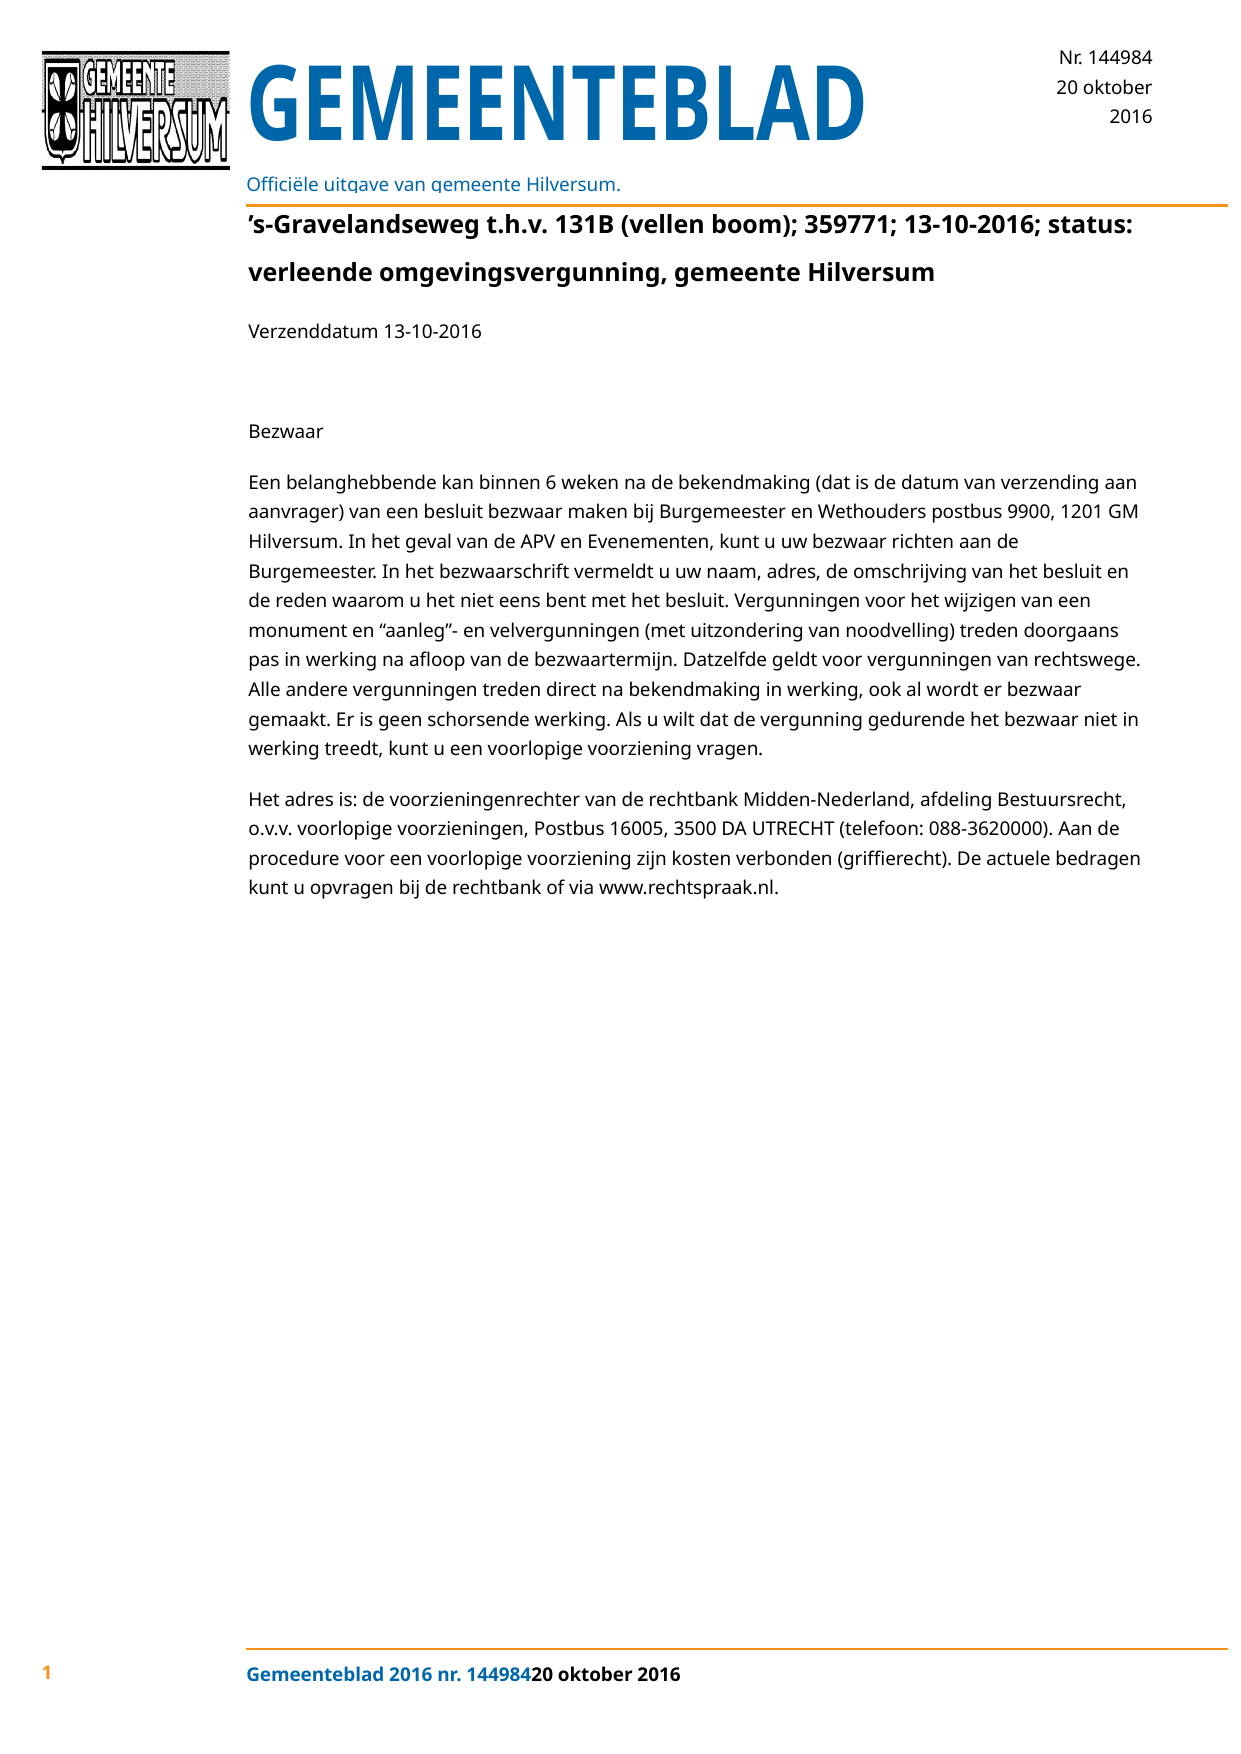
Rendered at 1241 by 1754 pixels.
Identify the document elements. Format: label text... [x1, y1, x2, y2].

picture [41, 47, 231, 172]
text Een belanghebbende kan binnen 6 weken na de bekendmaking (dat is de datum van verzending aan aanvrager) van een besluit bezwaar maken bij Burgemeester en Wethouders postbus 9900, 1201 GM Hilversum. In het geval van de APV en Evenementen, kunt u uw bezwaar richten aan de Burgemeester. In het bezwaarschrift vermeldt u uw naam, adres, de omschrijving van het besluit en de reden waarom u het niet eens bent met het besluit. Vergunningen voor het wijzigen van een monument en “aanleg”- en velvergunningen (met uitzondering van noodvelling) treden doorgaans pas in werking na afloop van de bezwaartermijn. Datzelfde geldt voor vergunningen van rechtswege. Alle andere vergunningen treden direct na bekendmaking in werking, ook al wordt er bezwaar gemaakt. Er is geen schorsende werking. Als u wilt dat de vergunning gedurende het bezwaar niet in werking treedt, kunt u een voorlopige voorziening vragen. [248, 469, 1152, 761]
text Bezwaar [248, 419, 1152, 444]
text Verzenddatum 13-10-2016 [248, 318, 1152, 344]
text ’s-Gravelandseweg t.h.v. 131B (vellen boom); 359771; 13-10-2016; status: verleende omgevingsvergunning, gemeente Hilversum [248, 207, 1152, 288]
text Het adres is: de voorzieningenrechter van de rechtbank Midden-Nederland, afdeling Bestuursrecht, o.v.v. voorlopige voorzieningen, Postbus 16005, 3500 DA UTRECHT (telefoon: 088-3620000). Aan de procedure voor een voorlopige voorziening zijn kosten verbonden (griffierecht). De actuele bedragen kunt u opvragen bij de rechtbank of via www.rechtspraak.nl. [248, 786, 1152, 900]
